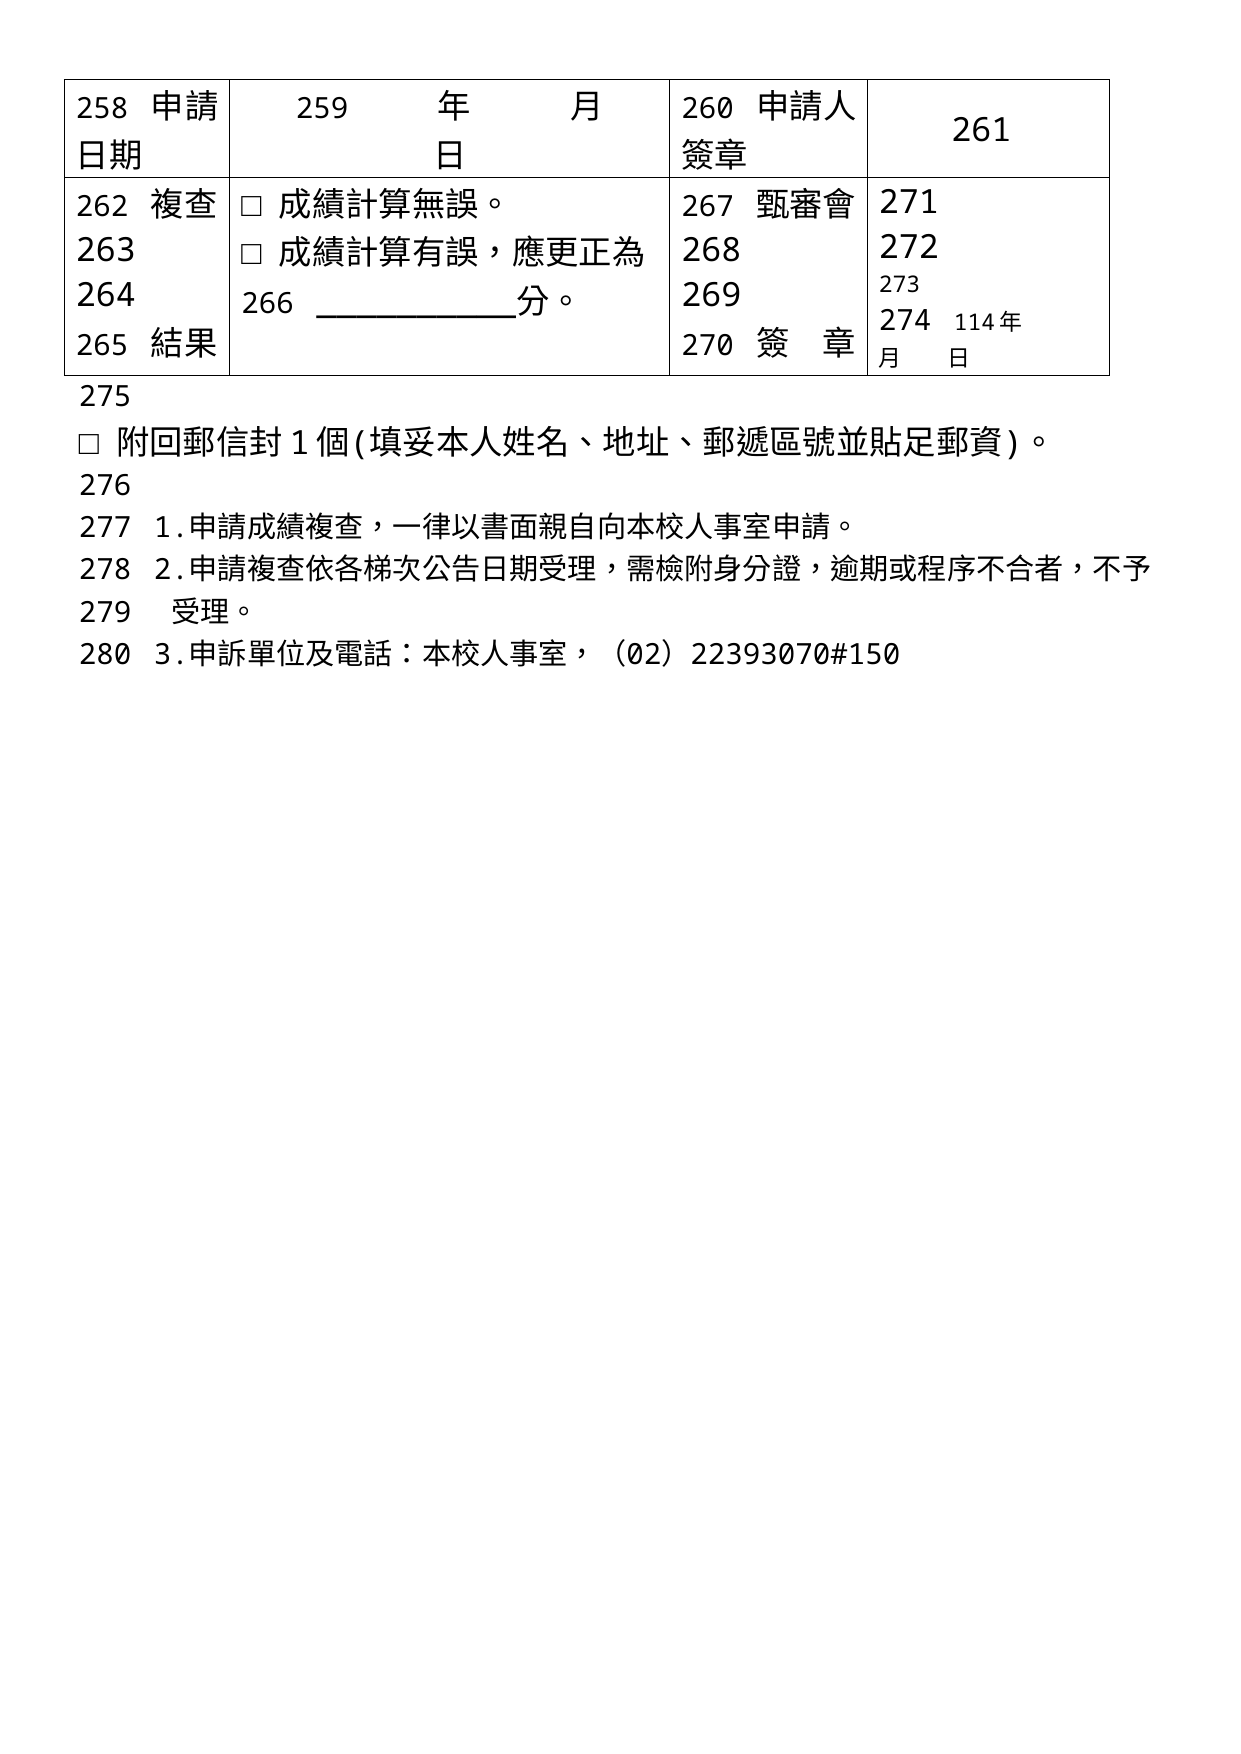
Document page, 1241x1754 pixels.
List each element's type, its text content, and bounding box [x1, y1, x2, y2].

list 3.申訴單位及電話：本校人事室，（02）22393070#150 [78, 631, 1176, 673]
table_cell [868, 80, 1109, 177]
list 1.申請成績複查，一律以書面親自向本校人事室申請。 [78, 503, 1176, 546]
list 附回郵信封1個(填妥本人姓名、地址、郵遞區號並貼足郵資)。 [78, 415, 1176, 464]
table_cell 申請人簽章 [670, 80, 867, 177]
table_cell 成績計算無誤。 成績計算有誤，應更正為 __________分。 [230, 178, 669, 375]
list 受理。 [78, 588, 1176, 631]
table_cell 複查 結果 [65, 178, 229, 375]
table_cell 申請日期 [65, 80, 229, 177]
table_cell 年 月 日 [230, 80, 669, 177]
list 2.申請複查依各梯次公告日期受理，需檢附身分證，逾期或程序不合者，不予 [78, 546, 1176, 588]
table_cell 甄審會 簽 章 [670, 178, 867, 375]
table_cell 114年 月 日 [868, 178, 1109, 375]
